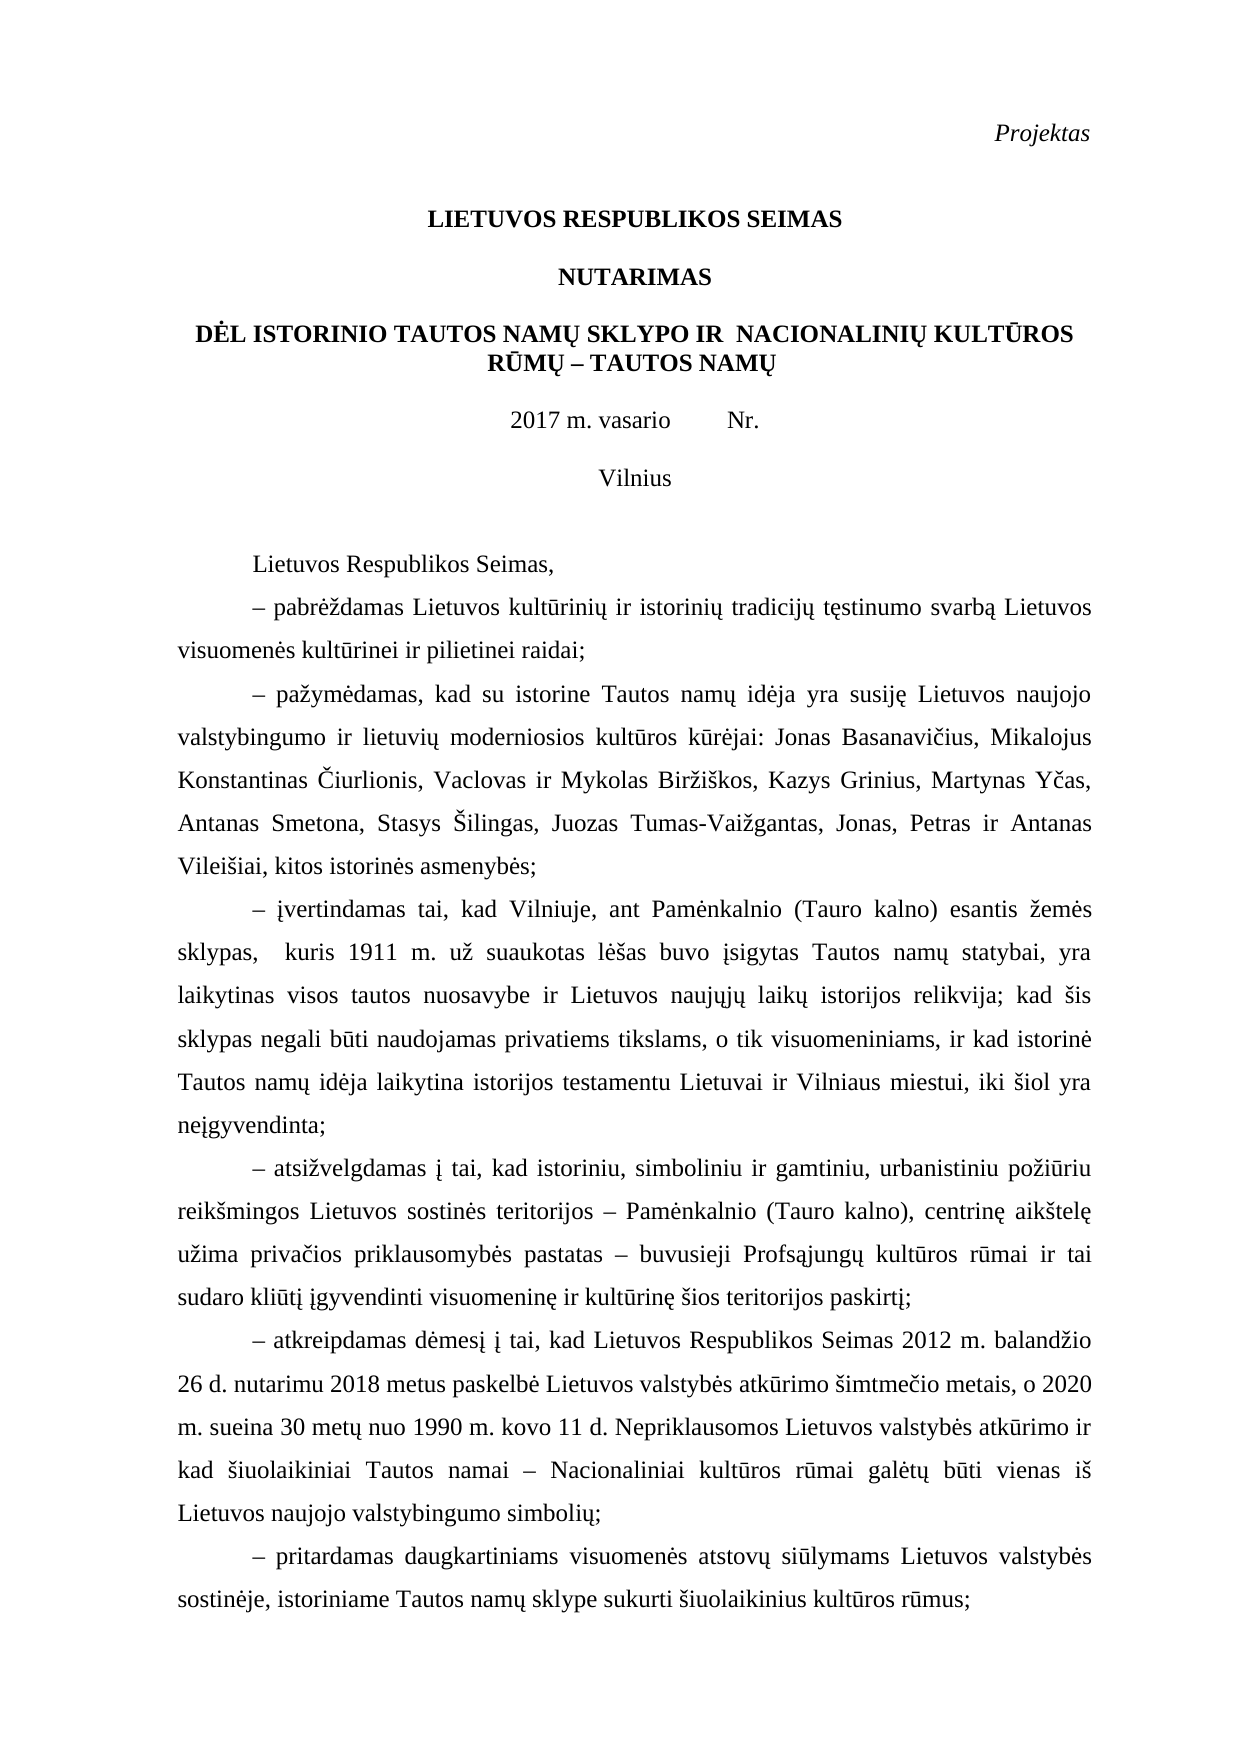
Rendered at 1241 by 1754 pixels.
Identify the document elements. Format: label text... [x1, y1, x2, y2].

text – įvertindamas tai, kad Vilniuje, ant Pamėnkalnio (Tauro kalno) esantis žemės sklypas, kuris 1911 m. už suaukotas lėšas buvo įsigytas Tautos namų statybai, yra laikytinas visos tautos nuosavybe ir Lietuvos naujųjų laikų istorijos relikvija; kad šis sklypas negali būti naudojamas privatiems tikslams, o tik visuomeniniams, ir kad istorinė Tautos namų idėja laikytina istorijos testamentu Lietuvai ir Vilniaus miestui, iki šiol yra neįgyvendinta; [177, 894, 1092, 1139]
text Projektas [177, 118, 1092, 147]
text DĖL ISTORINIO TAUTOS NAMŲ SKLYPO IR NACIONALINIŲ KULTŪROS RŪMŲ – TAUTOS NAMŲ [177, 319, 1092, 377]
text – pažymėdamas, kad su istorine Tautos namų idėja yra susiję Lietuvos naujojo valstybingumo ir lietuvių moderniosios kultūros kūrėjai: Jonas Basanavičius, Mikalojus Konstantinas Čiurlionis, Vaclovas ir Mykolas Biržiškos, Kazys Grinius, Martynas Yčas, Antanas Smetona, Stasys Šilingas, Juozas Tumas-Vaižgantas, Jonas, Petras ir Antanas Vileišiai, kitos istorinės asmenybės; [177, 679, 1092, 880]
text LIETUVOS RESPUBLIKOS SEIMAS [177, 204, 1092, 233]
text 2017 m. vasario Nr. [177, 406, 1092, 434]
text – pabrėždamas Lietuvos kultūrinių ir istorinių tradicijų tęstinumo svarbą Lietuvos visuomenės kultūrinei ir pilietinei raidai; [177, 592, 1092, 664]
text Lietuvos Respublikos Seimas, [177, 549, 1092, 578]
text – pritardamas daugkartiniams visuomenės atstovų siūlymams Lietuvos valstybės sostinėje, istoriniame Tautos namų sklype sukurti šiuolaikinius kultūros rūmus; [177, 1541, 1092, 1613]
text Vilnius [177, 463, 1092, 492]
text – atsižvelgdamas į tai, kad istoriniu, simboliniu ir gamtiniu, urbanistiniu požiūriu reikšmingos Lietuvos sostinės teritorijos – Pamėnkalnio (Tauro kalno), centrinę aikštelę užima privačios priklausomybės pastatas – buvusieji Profsąjungų kultūros rūmai ir tai sudaro kliūtį įgyvendinti visuomeninę ir kultūrinę šios teritorijos paskirtį; [177, 1153, 1092, 1311]
text NUTARIMAS [177, 262, 1092, 291]
text – atkreipdamas dėmesį į tai, kad Lietuvos Respublikos Seimas 2012 m. balandžio 26 d. nutarimu 2018 metus paskelbė Lietuvos valstybės atkūrimo šimtmečio metais, o 2020 m. sueina 30 metų nuo 1990 m. kovo 11 d. Nepriklausomos Lietuvos valstybės atkūrimo ir kad šiuolaikiniai Tautos namai – Nacionaliniai kultūros rūmai galėtų būti vienas iš Lietuvos naujojo valstybingumo simbolių; [177, 1326, 1092, 1527]
